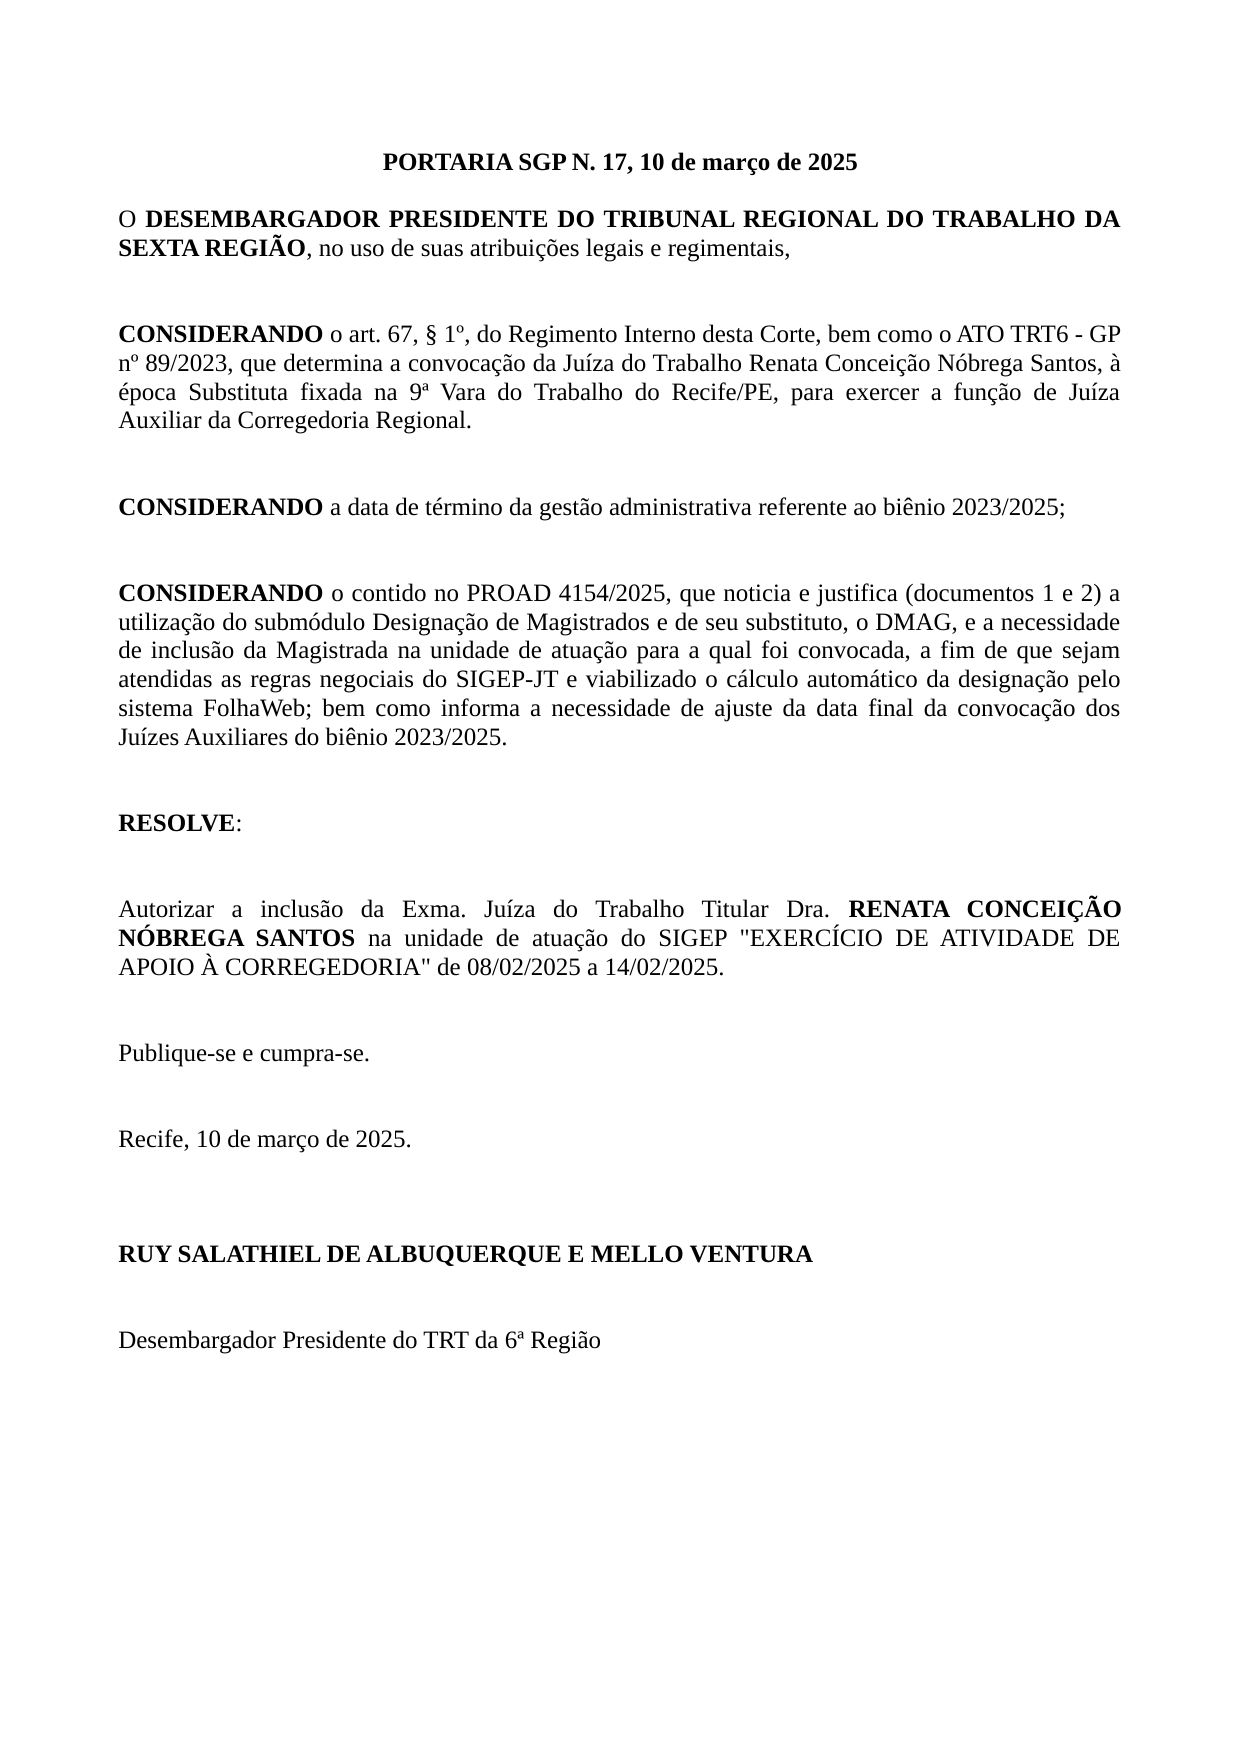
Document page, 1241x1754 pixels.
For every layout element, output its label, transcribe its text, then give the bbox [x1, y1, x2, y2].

text Publique-se e cumpra-se. [118, 1038, 1122, 1067]
text RUY SALATHIEL DE ALBUQUERQUE E MELLO VENTURA [118, 1239, 1122, 1268]
text RESOLVE: [118, 808, 1122, 837]
text Recife, 10 de março de 2025. [118, 1124, 1122, 1153]
text CONSIDERANDO a data de término da gestão administrativa referente ao biênio 2023/2025; [118, 492, 1122, 521]
text Autorizar a inclusão da Exma. Juíza do Trabalho Titular Dra. RENATA CONCEIÇÃO NÓBREGA SANTOS na unidade de atuação do SIGEP "EXERCÍCIO DE ATIVIDADE DE APOIO À CORREGEDORIA" de 08/02/2025 a 14/02/2025. [118, 894, 1122, 981]
text O DESEMBARGADOR PRESIDENTE DO TRIBUNAL REGIONAL DO TRABALHO DA SEXTA REGIÃO, no uso de suas atribuições legais e regimentais, [118, 204, 1122, 262]
text Desembargador Presidente do TRT da 6ª Região [118, 1326, 1122, 1354]
text CONSIDERANDO o art. 67, § 1º, do Regimento Interno desta Corte, bem como o ATO TRT6 - GP nº 89/2023, que determina a convocação da Juíza do Trabalho Renata Conceição Nóbrega Santos, à época Substituta fixada na 9ª Vara do Trabalho do Recife/PE, para exercer a função de Juíza Auxiliar da Corregedoria Regional. [118, 319, 1122, 434]
text PORTARIA SGP N. 17, 10 de março de 2025 [118, 147, 1122, 176]
text CONSIDERANDO o contido no PROAD 4154/2025, que noticia e justifica (documentos 1 e 2) a utilização do submódulo Designação de Magistrados e de seu substituto, o DMAG, e a necessidade de inclusão da Magistrada na unidade de atuação para a qual foi convocada, a fim de que sejam atendidas as regras negociais do SIGEP-JT e viabilizado o cálculo automático da designação pelo sistema FolhaWeb; bem como informa a necessidade de ajuste da data final da convocação dos Juízes Auxiliares do biênio 2023/2025. [118, 578, 1122, 751]
